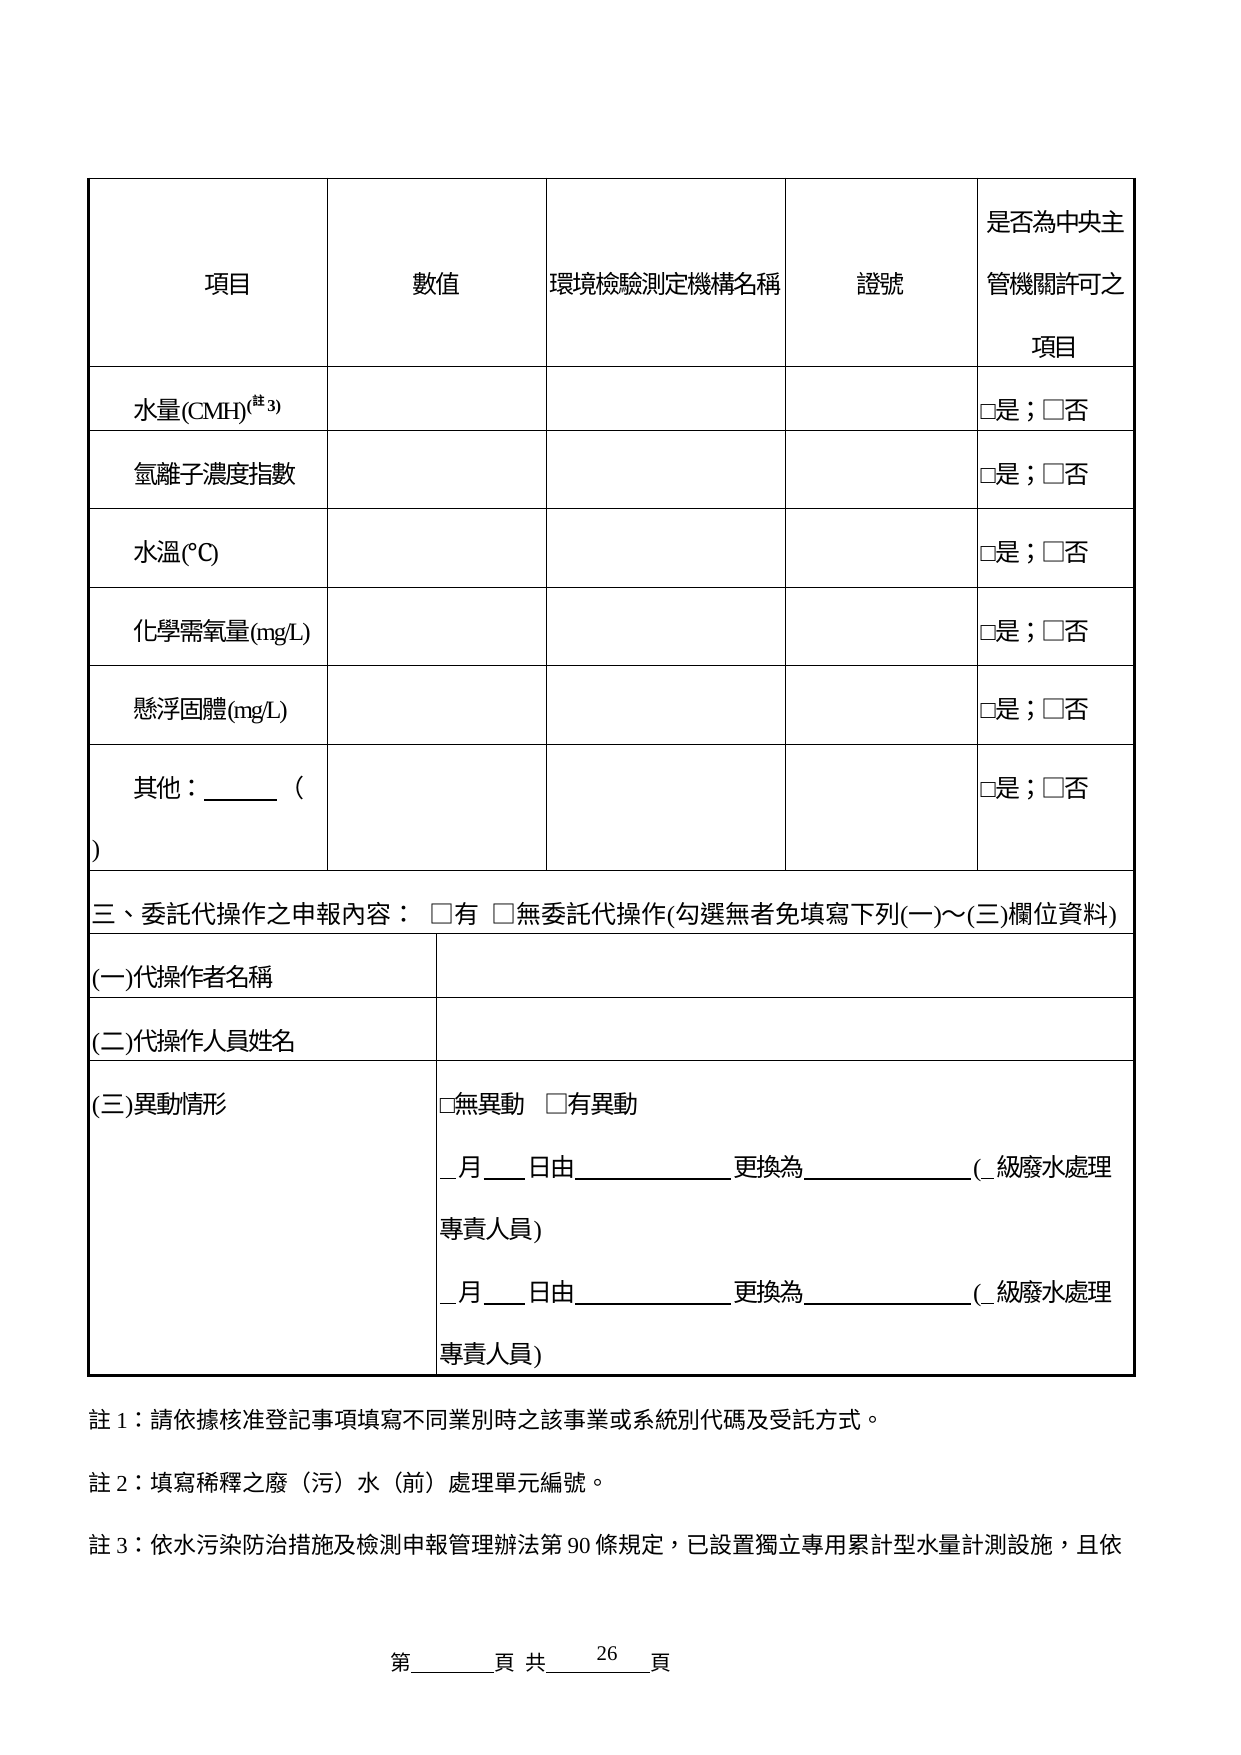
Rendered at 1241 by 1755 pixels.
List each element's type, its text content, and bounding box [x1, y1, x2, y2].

table_cell [547, 588, 785, 665]
table_cell 懸浮固體(mg/L) [90, 666, 327, 744]
table_cell 氫離子濃度指數 [90, 431, 327, 508]
table_cell [437, 934, 1133, 997]
text 註3：依水污染防治措施及檢測申報管理辦法第90條規定，已設置獨立專用累計型水量計測設施，且依 [88, 1502, 1122, 1564]
table_cell □是；□否 [978, 745, 1133, 870]
table_header 環境檢驗測定機構名稱 [547, 179, 785, 366]
table_cell (一)代操作者名稱 [90, 934, 436, 997]
table_cell [786, 666, 977, 744]
text 註1：請依據核准登記事項填寫不同業別時之該事業或系統別代碼及受託方式。 [89, 1377, 1097, 1439]
table_cell [328, 509, 546, 587]
table_cell [437, 998, 1133, 1060]
table_header 項目 [90, 179, 327, 366]
table_cell [328, 367, 546, 429]
table_cell 水溫(℃) [90, 509, 327, 587]
table_cell [786, 745, 977, 870]
table_cell 三、委託代操作之申報內容： □有 □無委託代操作(勾選無者免填寫下列(一)～(三)欄位資料) [90, 871, 1133, 933]
table_cell □是；□否 [978, 431, 1133, 508]
table_cell [328, 431, 546, 508]
table_cell (二)代操作人員姓名 [90, 998, 436, 1060]
table_cell (三)異動情形 [90, 1061, 436, 1374]
table_cell □無異動 □有異動 月 日由 更換為 ( 級廢水處理專責人員) 月 日由 更換為 ( 級廢水處理專責人員) [437, 1061, 1133, 1374]
table_cell [328, 745, 546, 870]
table_cell 化學需氧量(mg/L) [90, 588, 327, 665]
table_cell [547, 509, 785, 587]
table_cell □是；□否 [978, 666, 1133, 744]
table_cell 水量(CMH)(註3) [90, 367, 327, 429]
table_cell □是；□否 [978, 509, 1133, 587]
table_cell [786, 367, 977, 429]
table_header 是否為中央主管機關許可之項目 [978, 179, 1133, 366]
text 註2：填寫稀釋之廢（污）水（前）處理單元編號。 [89, 1439, 1097, 1502]
table_cell [547, 431, 785, 508]
table_header 數值 [328, 179, 546, 366]
table_cell [786, 509, 977, 587]
table_cell [328, 666, 546, 744]
table_cell [547, 666, 785, 744]
table_cell [547, 745, 785, 870]
table_cell □是；□否 [978, 367, 1133, 429]
table_cell [328, 588, 546, 665]
table_cell [786, 588, 977, 665]
table_cell [547, 367, 785, 429]
table_header 證號 [786, 179, 977, 366]
table_cell [786, 431, 977, 508]
table_cell 其他： （ ) [90, 745, 327, 870]
table_cell □是；□否 [978, 588, 1133, 665]
